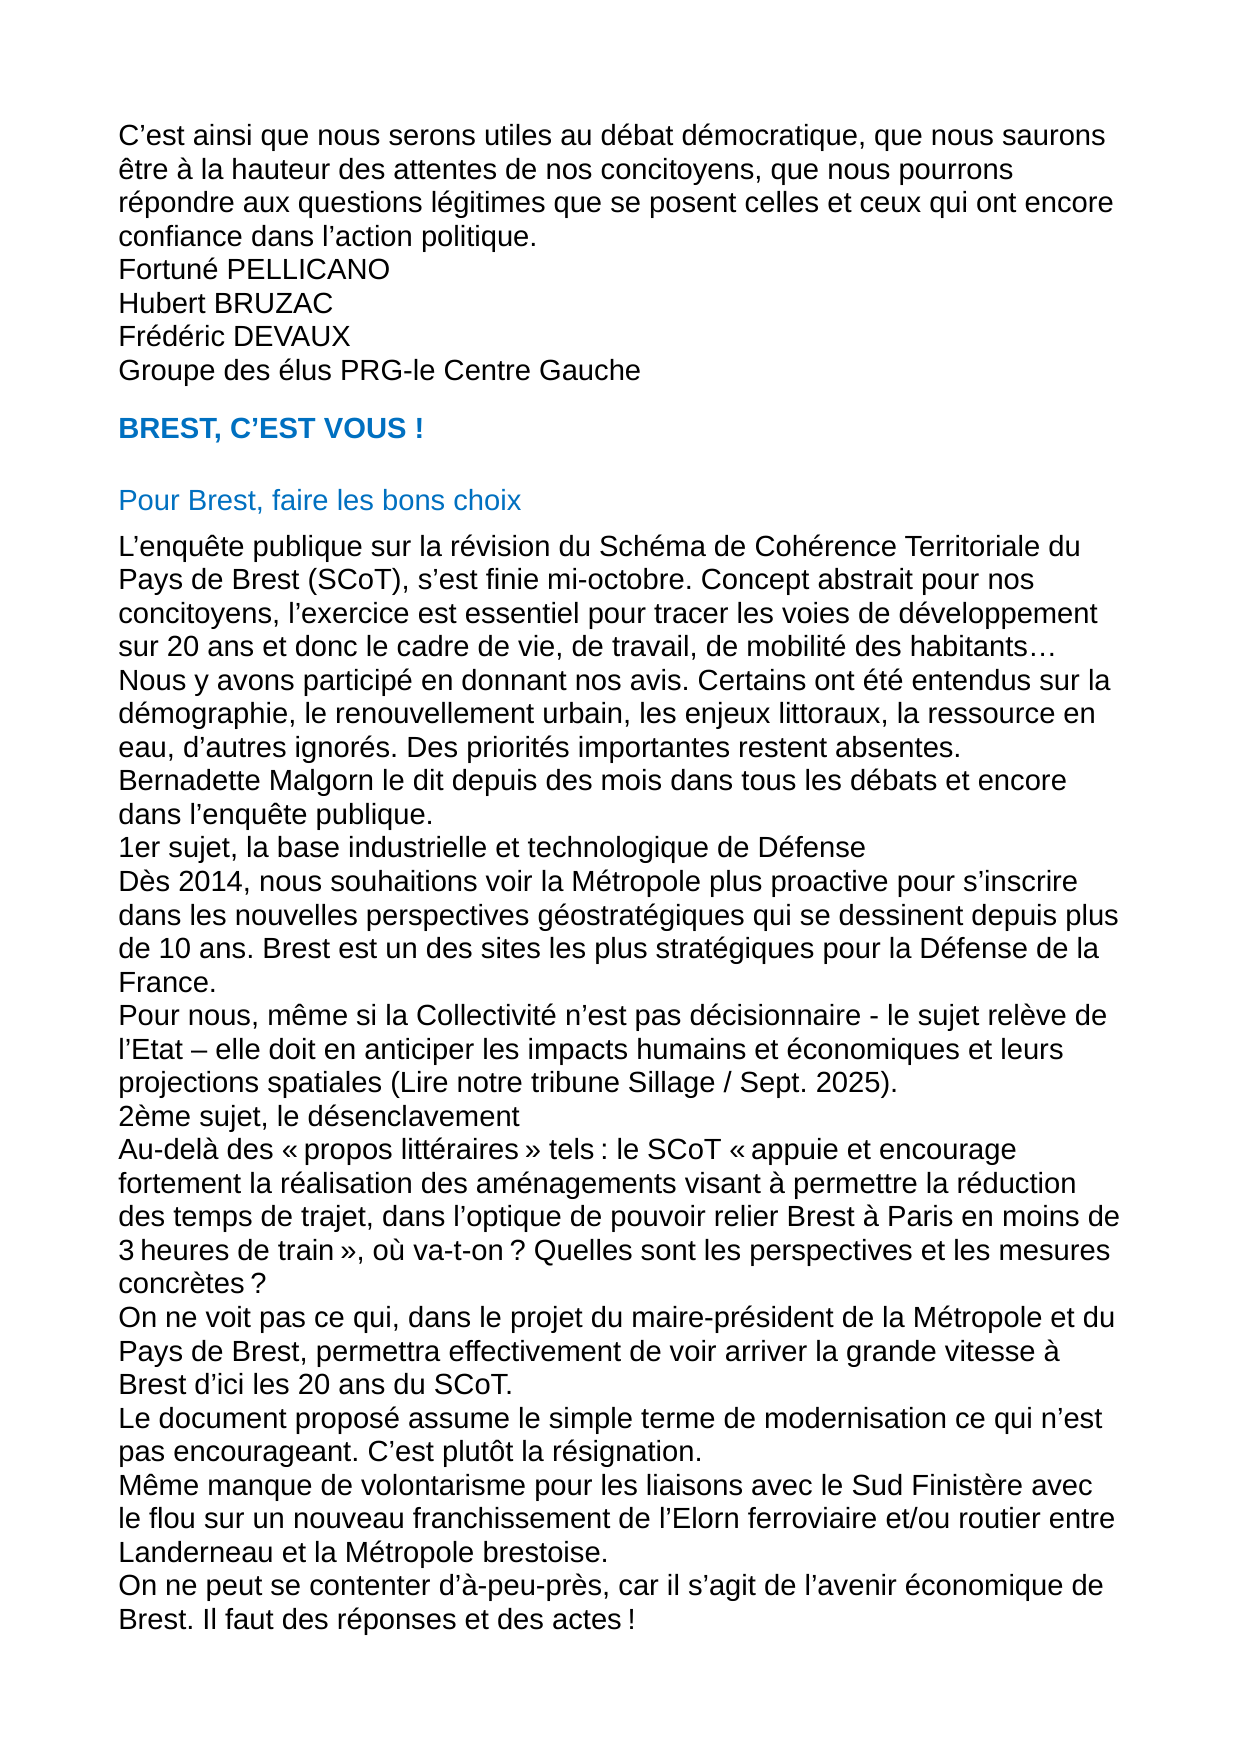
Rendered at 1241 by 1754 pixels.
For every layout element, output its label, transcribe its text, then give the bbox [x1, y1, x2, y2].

text 1er sujet, la base industrielle et technologique de Défense [118, 830, 1122, 864]
text Le document proposé assume le simple terme de modernisation ce qui n’est pas encourageant. C’est plutôt la résignation. [118, 1401, 1122, 1468]
text Nous y avons participé en donnant nos avis. Certains ont été entendus sur la démographie, le renouvellement urbain, les enjeux littoraux, la ressource en eau, d’autres ignorés. Des priorités importantes restent absentes. [118, 663, 1122, 763]
subtitle BREST, C’EST VOUS ! [118, 411, 1122, 445]
text Dès 2014, nous souhaitions voir la Métropole plus proactive pour s’inscrire dans les nouvelles perspectives géostratégiques qui se dessinent depuis plus de 10 ans. Brest est un des sites les plus stratégiques pour la Défense de la France. [118, 864, 1122, 998]
text Bernadette Malgorn le dit depuis des mois dans tous les débats et encore dans l’enquête publique. [118, 763, 1122, 830]
text Fortuné PELLICANO [118, 252, 1122, 286]
text Hubert BRUZAC [118, 286, 1122, 319]
subtitle Pour Brest, faire les bons choix [118, 482, 1122, 516]
text Frédéric DEVAUX [118, 319, 1122, 353]
text Au-delà des « propos littéraires » tels : le SCoT « appuie et encourage fortement la réalisation des aménagements visant à permettre la réduction des temps de trajet, dans l’optique de pouvoir relier Brest à Paris en moins de 3 heures de train », où va-t-on ? Quelles sont les perspectives et les mesures concrètes ? [118, 1132, 1122, 1300]
text Même manque de volontarisme pour les liaisons avec le Sud Finistère avec le flou sur un nouveau franchissement de l’Elorn ferroviaire et/ou routier entre Landerneau et la Métropole brestoise. [118, 1468, 1122, 1568]
text Groupe des élus PRG-le Centre Gauche [118, 353, 1122, 386]
text C’est ainsi que nous serons utiles au débat démocratique, que nous saurons être à la hauteur des attentes de nos concitoyens, que nous pourrons répondre aux questions légitimes que se posent celles et ceux qui ont encore confiance dans l’action politique. [118, 118, 1122, 252]
text On ne voit pas ce qui, dans le projet du maire-président de la Métropole et du Pays de Brest, permettra effectivement de voir arriver la grande vitesse à Brest d’ici les 20 ans du SCoT. [118, 1300, 1122, 1401]
text On ne peut se contenter d’à-peu-près, car il s’agit de l’avenir économique de Brest. Il faut des réponses et des actes ! [118, 1568, 1122, 1635]
text Pour nous, même si la Collectivité n’est pas décisionnaire - le sujet relève de l’Etat – elle doit en anticiper les impacts humains et économiques et leurs projections spatiales (Lire notre tribune Sillage / Sept. 2025). [118, 998, 1122, 1099]
text 2ème sujet, le désenclavement [118, 1099, 1122, 1132]
text L’enquête publique sur la révision du Schéma de Cohérence Territoriale du Pays de Brest (SCoT), s’est finie mi-octobre. Concept abstrait pour nos concitoyens, l’exercice est essentiel pour tracer les voies de développement sur 20 ans et donc le cadre de vie, de travail, de mobilité des habitants… [118, 528, 1122, 663]
